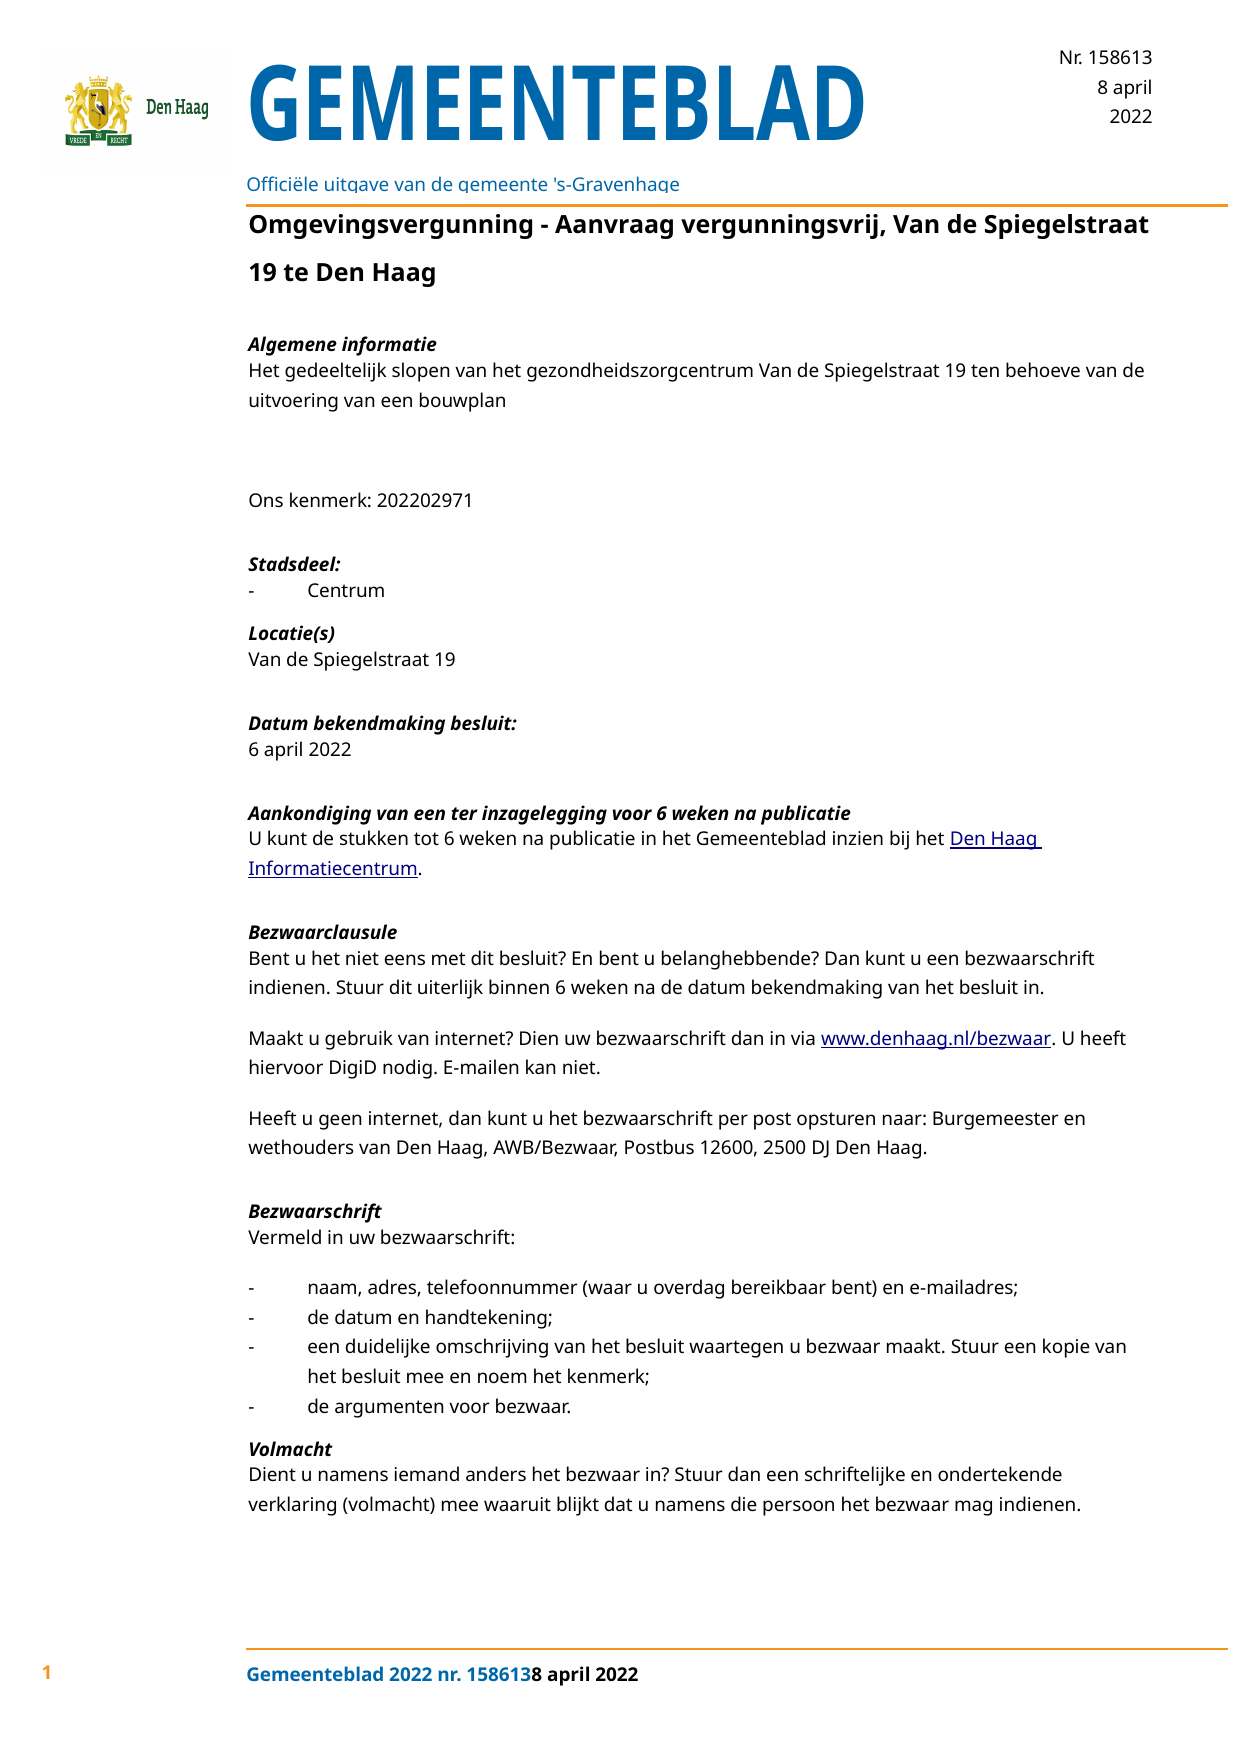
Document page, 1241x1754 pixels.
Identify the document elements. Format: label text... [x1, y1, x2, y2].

text 6 april 2022 [248, 736, 1152, 762]
text Bezwaarschrift [248, 1198, 1152, 1224]
list de argumenten voor bezwaar. [248, 1393, 1152, 1418]
text Het gedeeltelijk slopen van het gezondheidszorgcentrum Van de Spiegelstraat 19 ten behoeve van de uitvoering van een bouwplan [248, 357, 1152, 412]
text Datum bekendmaking besluit: [248, 710, 1152, 736]
text Van de Spiegelstraat 19 [248, 646, 1152, 672]
list een duidelijke omschrijving van het besluit waartegen u bezwaar maakt. Stuur een kopie van het besluit mee en noem het kenmerk; [248, 1334, 1152, 1389]
text Heeft u geen internet, dan kunt u het bezwaarschrift per post opsturen naar: Burgemeester en wethouders van Den Haag, AWB/Bezwaar, Postbus 12600, 2500 DJ Den Haag. [248, 1105, 1152, 1160]
text Vermeld in uw bezwaarschrift: [248, 1224, 1152, 1250]
text Algemene informatie [248, 331, 1152, 357]
text Bezwaarclausule [248, 919, 1152, 945]
list naam, adres, telefoonnummer (waar u overdag bereikbaar bent) en e-mailadres; [248, 1274, 1152, 1300]
text Dient u namens iemand anders het bezwaar in? Stuur dan een schriftelijke en ondertekende verklaring (volmacht) mee waaruit blijkt dat u namens die persoon het bezwaar mag indienen. [248, 1462, 1152, 1517]
text Volmacht [248, 1436, 1152, 1462]
text Omgevingsvergunning - Aanvraag vergunningsvrij, Van de Spiegelstraat 19 te Den Haag [248, 207, 1152, 288]
text Aankondiging van een ter inzagelegging voor 6 weken na publicatie [248, 800, 1152, 826]
text Bent u het niet eens met dit besluit? En bent u belanghebbende? Dan kunt u een bezwaarschrift indienen. Stuur dit uiterlijk binnen 6 weken na de datum bekendmaking van het besluit in. [248, 945, 1152, 1000]
text Stadsdeel: [248, 552, 1152, 577]
text Ons kenmerk: 202202971 [248, 488, 1152, 513]
text Maakt u gebruik van internet? Dien uw bezwaarschrift dan in via www.denhaag.nl/bezwaar. U heeft hiervoor DigiD nodig. E-mailen kan niet. [248, 1025, 1152, 1080]
list Centrum [248, 577, 1152, 603]
list de datum en handtekening; [248, 1304, 1152, 1330]
text U kunt de stukken tot 6 weken na publicatie in het Gemeenteblad inzien bij het Den Haag Informatiecentrum. [248, 826, 1152, 881]
picture [41, 47, 231, 172]
text Locatie(s) [248, 620, 1152, 646]
